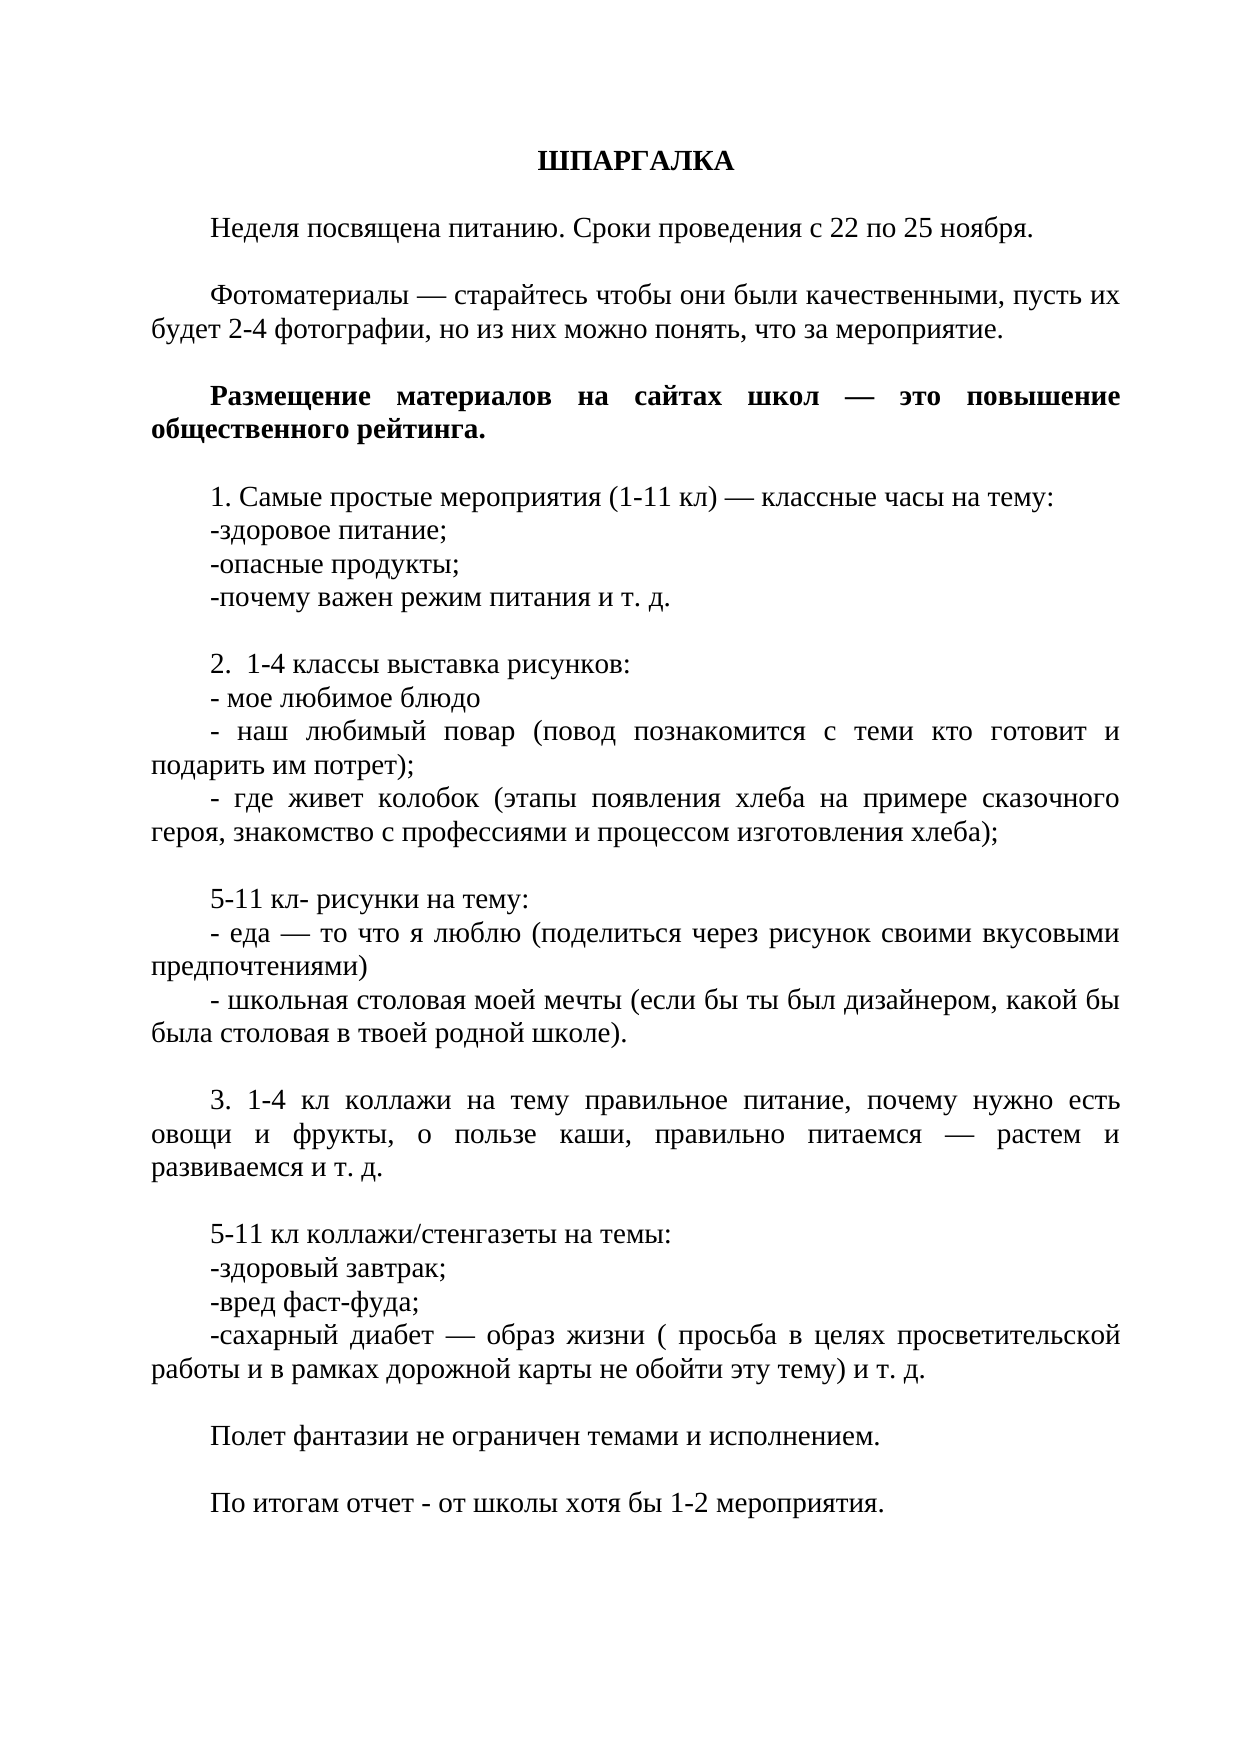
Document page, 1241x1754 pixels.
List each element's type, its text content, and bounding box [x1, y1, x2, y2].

text - мое любимое блюдо [151, 680, 1121, 713]
text 5-11 кл коллажи/стенгазеты на темы: [151, 1217, 1121, 1250]
text - где живет колобок (этапы появления хлеба на примере сказочного героя, знакомство с профессиями и процессом изготовления хлеба); [151, 781, 1121, 848]
text -здоровый завтрак; [151, 1250, 1121, 1284]
text - наш любимый повар (повод познакомится с теми кто готовит и подарить им потрет); [151, 713, 1121, 781]
text -почему важен режим питания и т. д. [151, 579, 1121, 613]
text 1. Самые простые мероприятия (1-11 кл) — классные часы на тему: [151, 479, 1121, 512]
text -сахарный диабет — образ жизни ( просьба в целях просветительской работы и в рамках дорожной карты не обойти эту тему) и т. д. [151, 1317, 1121, 1384]
text - школьная столовая моей мечты (если бы ты был дизайнером, какой бы была столовая в твоей родной школе). [151, 982, 1121, 1049]
text - еда — то что я люблю (поделиться через рисунок своими вкусовыми предпочтениями) [151, 915, 1121, 982]
text 3. 1-4 кл коллажи на тему правильное питание, почему нужно есть овощи и фрукты, о пользе каши, правильно питаемся — растем и развиваемся и т. д. [151, 1082, 1121, 1183]
text Размещение материалов на сайтах школ — это повышение общественного рейтинга. [151, 378, 1121, 445]
text 5-11 кл- рисунки на тему: [151, 881, 1121, 915]
text ШПАРГАЛКА [151, 143, 1121, 177]
text -здоровое питание; [151, 512, 1121, 546]
text -опасные продукты; [151, 546, 1121, 579]
text Полет фантазии не ограничен темами и исполнением. [151, 1418, 1121, 1451]
text 2. 1-4 классы выставка рисунков: [151, 646, 1121, 680]
text -вред фаст-фуда; [151, 1284, 1121, 1317]
text По итогам отчет - от школы хотя бы 1-2 мероприятия. [151, 1485, 1121, 1518]
text Неделя посвящена питанию. Сроки проведения с 22 по 25 ноября. [151, 210, 1121, 244]
text Фотоматериалы — старайтесь чтобы они были качественными, пусть их будет 2-4 фотографии, но из них можно понять, что за мероприятие. [151, 277, 1121, 344]
